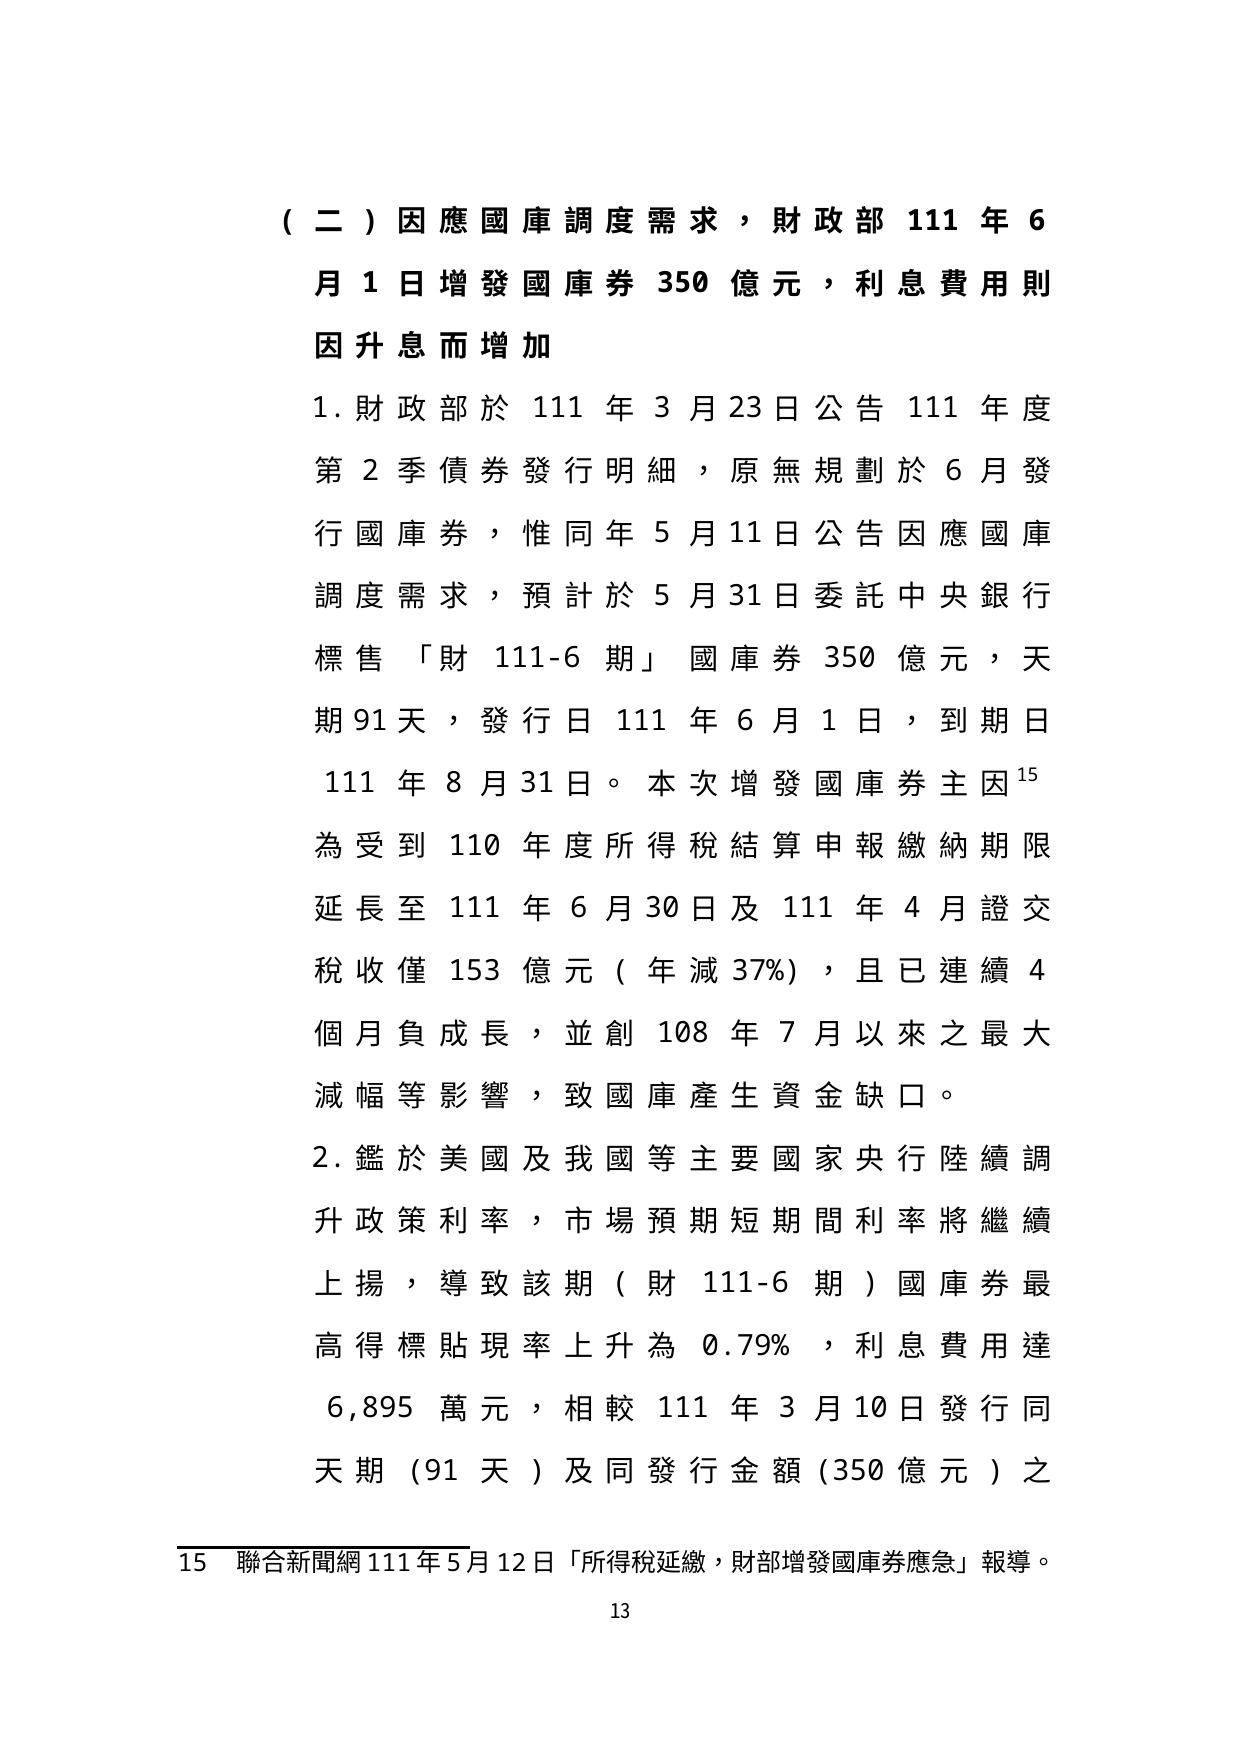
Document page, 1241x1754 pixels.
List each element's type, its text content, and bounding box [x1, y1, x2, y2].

text (二)因應國庫調度需求，財政部111年6月1日增發國庫券350億元，利息費用則因升息而增加 [242, 177, 1058, 365]
text 2.鑑於美國及我國等主要國家央行陸續調升政策利率，市場預期短期間利率將繼續上揚，導致該期(財111-6期)國庫券最高得標貼現率上升為0.79%，利息費用達6,895萬元，相較111年3月10日發行同天期(91天)及同發行金額(350億元)之 [271, 1115, 1058, 1490]
text 1.財政部於111年3月23日公告111年度第2季債券發行明細，原無規劃於6月發行國庫券，惟同年5月11日公告因應國庫調度需求，預計於5月31日委託中央銀行標售「財111-6期」國庫券350億元，天期91天，發行日111年6月1日，到期日111年8月31日。本次增發國庫券主因為受到110年度所得稅結算申報繳納期限延長至111年6月30日及111年4月證交稅收僅153億元(年減37%)，且已連續4個月負成長，並創108年7月以來之最大減幅等影響，致國庫產生資金缺口。 [271, 365, 1058, 1115]
text 聯合新聞網111年5月12日「所得稅延繳，財部增發國庫券應急」報導。 [177, 1548, 1063, 1577]
